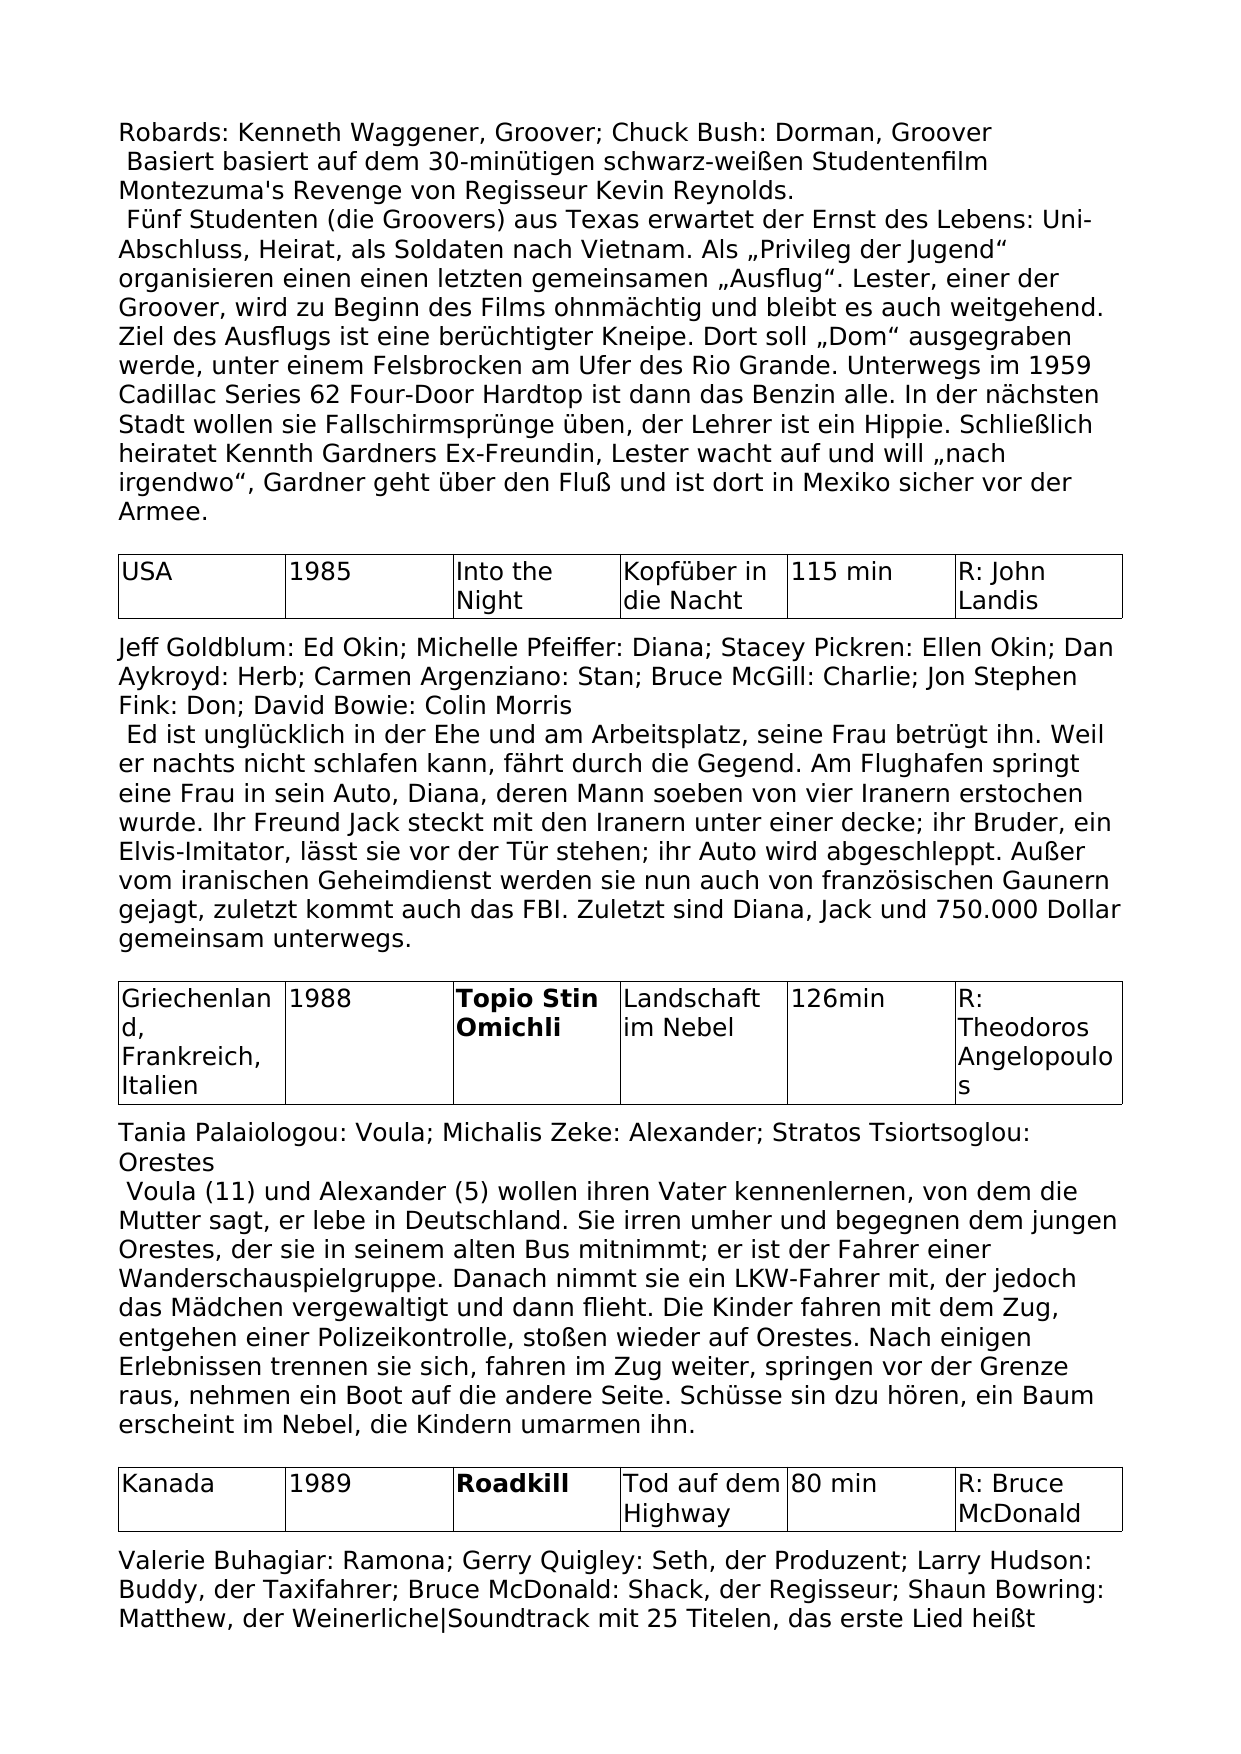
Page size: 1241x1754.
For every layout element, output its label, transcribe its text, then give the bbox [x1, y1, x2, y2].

table_header Into the Night [454, 555, 620, 618]
table_header R: Theodoros Angelopoulos [956, 982, 1122, 1104]
table_header 1985 [286, 555, 453, 618]
table_header Topio Stin Omichli [454, 982, 620, 1104]
table_header 115 min [788, 555, 955, 618]
table_header 80 min [788, 1468, 955, 1531]
table_header Tod auf dem Highway [621, 1468, 787, 1531]
table_header Kanada [119, 1468, 285, 1531]
table_header USA [119, 555, 285, 618]
text Jeff Goldblum: Ed Okin; Michelle Pfeiffer: Diana; Stacey Pickren: Ellen Okin; Dan Aykroyd: Herb; Carmen Argenziano: Stan; Bruce McGill: Charlie; Jon Stephen Fink: Don; David Bowie: Colin Morris Ed ist unglücklich in der Ehe und am Arbeitsplatz, seine Frau betrügt ihn. Weil er nachts nicht schlafen kann, fährt durch die Gegend. Am Flughafen springt eine Frau in sein Auto, Diana, deren Mann soeben von vier Iranern erstochen wurde. Ihr Freund Jack steckt mit den Iranern unter einer decke; ihr Bruder, ein Elvis-Imitator, lässt sie vor der Tür stehen; ihr Auto wird abgeschleppt. Außer vom iranischen Geheimdienst werden sie nun auch von französischen Gaunern gejagt, zuletzt kommt auch das FBI. Zuletzt sind Diana, Jack und 750.000 Dollar gemeinsam unterwegs. [118, 633, 1122, 954]
table_header Kopfüber in die Nacht [621, 555, 787, 618]
text Robards: Kenneth Waggener, Groover; Chuck Bush: Dorman, Groover Basiert basiert auf dem 30-minütigen schwarz-weißen Studentenfilm Montezuma's Revenge von Regisseur Kevin Reynolds. Fünf Studenten (die Groovers) aus Texas erwartet der Ernst des Lebens: Uni-Abschluss, Heirat, als Soldaten nach Vietnam. Als „Privileg der Jugend“ organisieren einen einen letzten gemeinsamen „Ausflug“. Lester, einer der Groover, wird zu Beginn des Films ohnmächtig und bleibt es auch weitgehend. Ziel des Ausflugs ist eine berüchtigter Kneipe. Dort soll „Dom“ ausgegraben werde, unter einem Felsbrocken am Ufer des Rio Grande. Unterwegs im 1959 Cadillac Series 62 Four-Door Hardtop ist dann das Benzin alle. In der nächsten Stadt wollen sie Fallschirmsprünge üben, der Lehrer ist ein Hippie. Schließlich heiratet Kennth Gardners Ex-Freundin, Lester wacht auf und will „nach irgendwo“, Gardner geht über den Fluß und ist dort in Mexiko sicher vor der Armee. [118, 118, 1122, 526]
table_header R: John Landis [956, 555, 1122, 618]
table_header 1988 [286, 982, 453, 1104]
text Tania Palaiologou: Voula; Michalis Zeke: Alexander; Stratos Tsiortsoglou: Orestes Voula (11) und Alexander (5) wollen ihren Vater kennenlernen, von dem die Mutter sagt, er lebe in Deutschland. Sie irren umher und begegnen dem jungen Orestes, der sie in seinem alten Bus mitnimmt; er ist der Fahrer einer Wanderschauspielgruppe. Danach nimmt sie ein LKW-Fahrer mit, der jedoch das Mädchen vergewaltigt und dann flieht. Die Kinder fahren mit dem Zug, entgehen einer Polizeikontrolle, stoßen wieder auf Orestes. Nach einigen Erlebnissen trennen sie sich, fahren im Zug weiter, springen vor der Grenze raus, nehmen ein Boot auf die andere Seite. Schüsse sin dzu hören, ein Baum erscheint im Nebel, die Kindern umarmen ihn. [118, 1118, 1122, 1439]
table_header Landschaft im Nebel [621, 982, 787, 1104]
table_header 126min [788, 982, 955, 1104]
table_header Griechenland, Frankreich, Italien [119, 982, 285, 1104]
text Valerie Buhagiar: Ramona; Gerry Quigley: Seth, der Produzent; Larry Hudson: Buddy, der Taxifahrer; Bruce McDonald: Shack, der Regisseur; Shaun Bowring: Matthew, der Weinerliche|Soundtrack mit 25 Titelen, das erste Lied heißt [118, 1546, 1122, 1633]
table_header Roadkill [454, 1468, 620, 1531]
table_header R: Bruce McDonald [956, 1468, 1122, 1531]
table_header 1989 [286, 1468, 453, 1531]
